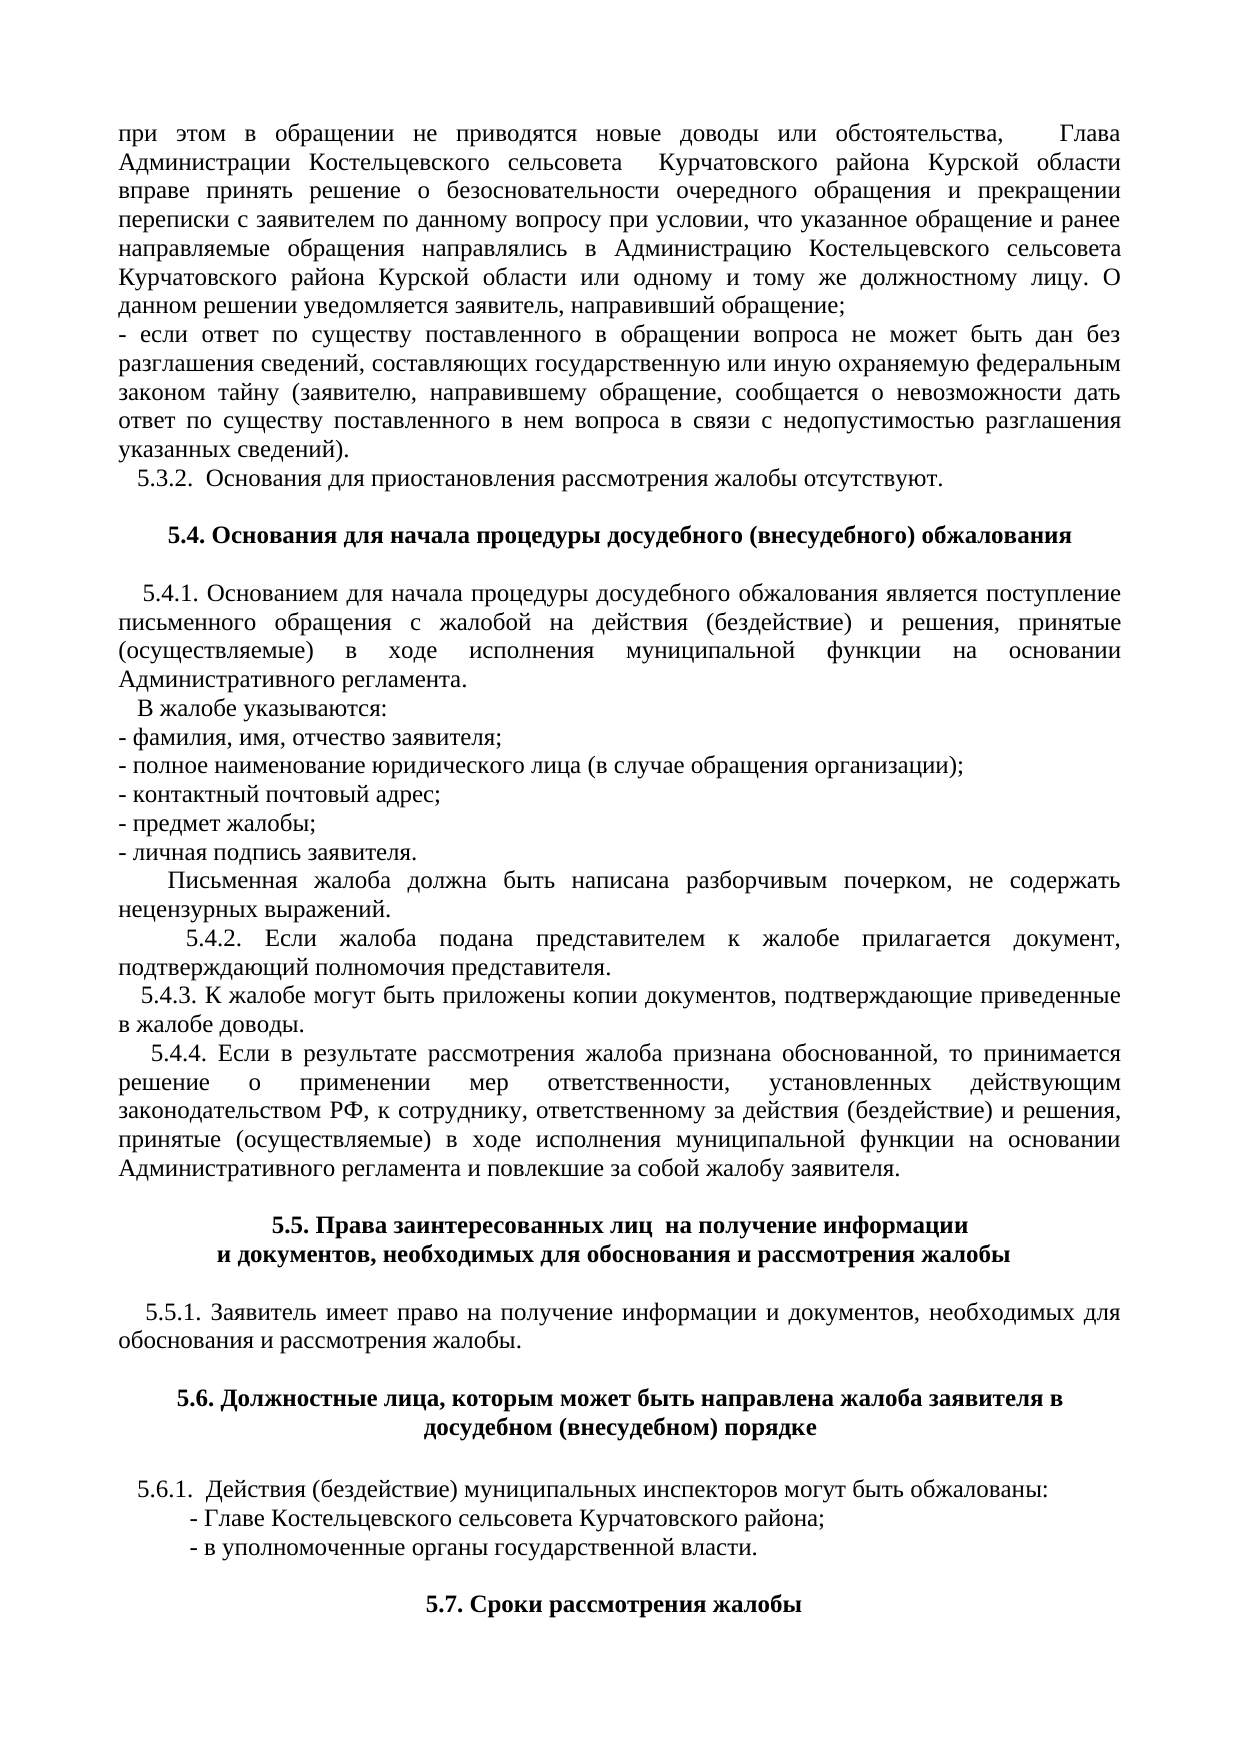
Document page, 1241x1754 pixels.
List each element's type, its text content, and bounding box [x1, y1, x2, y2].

text В жалобе указываются: [118, 693, 1122, 722]
text 5.5. Права заинтересованных лиц на получение информации [118, 1211, 1122, 1239]
text - предмет жалобы; [118, 808, 1122, 837]
text 5.4.2. Если жалоба подана представителем к жалобе прилагается документ, подтверждающий полномочия представителя. [118, 923, 1122, 981]
text 5.4.1. Основанием для начала процедуры досудебного обжалования является поступление письменного обращения с жалобой на действия (бездействие) и решения, принятые (осуществляемые) в ходе исполнения муниципальной функции на основании Административного регламента. [118, 578, 1122, 693]
text 5.3.2. Основания для приостановления рассмотрения жалобы отсутствуют. [118, 463, 1122, 492]
text - в уполномоченные органы государственной власти. [118, 1532, 1122, 1560]
text 5.4.3. К жалобе могут быть приложены копии документов, подтверждающие приведенные в жалобе доводы. [118, 981, 1122, 1038]
text 5.6. Должностные лица, которым может быть направлена жалоба заявителя в досудебном (внесудебном) порядке [118, 1383, 1122, 1441]
text - контактный почтовый адрес; [118, 779, 1122, 808]
text - фамилия, имя, отчество заявителя; [118, 722, 1122, 751]
text - полное наименование юридического лица (в случае обращения организации); [118, 751, 1122, 779]
text - личная подпись заявителя. [118, 837, 1122, 866]
text и документов, необходимых для обоснования и рассмотрения жалобы [118, 1239, 1122, 1268]
text 5.4. Основания для начала процедуры досудебного (внесудебного) обжалования [118, 521, 1122, 549]
text 5.6.1. Действия (бездействие) муниципальных инспекторов могут быть обжалованы: [118, 1474, 1122, 1503]
text 5.5.1. Заявитель имеет право на получение информации и документов, необходимых для обоснования и рассмотрения жалобы. [118, 1297, 1122, 1354]
text 5.4.4. Если в результате рассмотрения жалоба признана обоснованной, то принимается решение о применении мер ответственности, установленных действующим законодательством РФ, к сотруднику, ответственному за действия (бездействие) и решения, принятые (осуществляемые) в ходе исполнения муниципальной функции на основании Административного регламента и повлекшие за собой жалобу заявителя. [118, 1038, 1122, 1182]
text - Главе Костельцевского сельсовета Курчатовского района; [118, 1503, 1122, 1532]
text при этом в обращении не приводятся новые доводы или обстоятельства, Глава Администрации Костельцевского сельсовета Курчатовского района Курской области вправе принять решение о безосновательности очередного обращения и прекращении переписки с заявителем по данному вопросу при условии, что указанное обращение и ранее направляемые обращения направлялись в Администрацию Костельцевского сельсовета Курчатовского района Курской области или одному и тому же должностному лицу. О данном решении уведомляется заявитель, направивший обращение; [118, 118, 1122, 319]
text - если ответ по существу поставленного в обращении вопроса не может быть дан без разглашения сведений, составляющих государственную или иную охраняемую федеральным законом тайну (заявителю, направившему обращение, сообщается о невозможности дать ответ по существу поставленного в нем вопроса в связи с недопустимостью разглашения указанных сведений). [118, 319, 1122, 463]
text 5.7. Сроки рассмотрения жалобы [118, 1589, 1122, 1618]
text Письменная жалоба должна быть написана разборчивым почерком, не содержать нецензурных выражений. [118, 866, 1122, 923]
